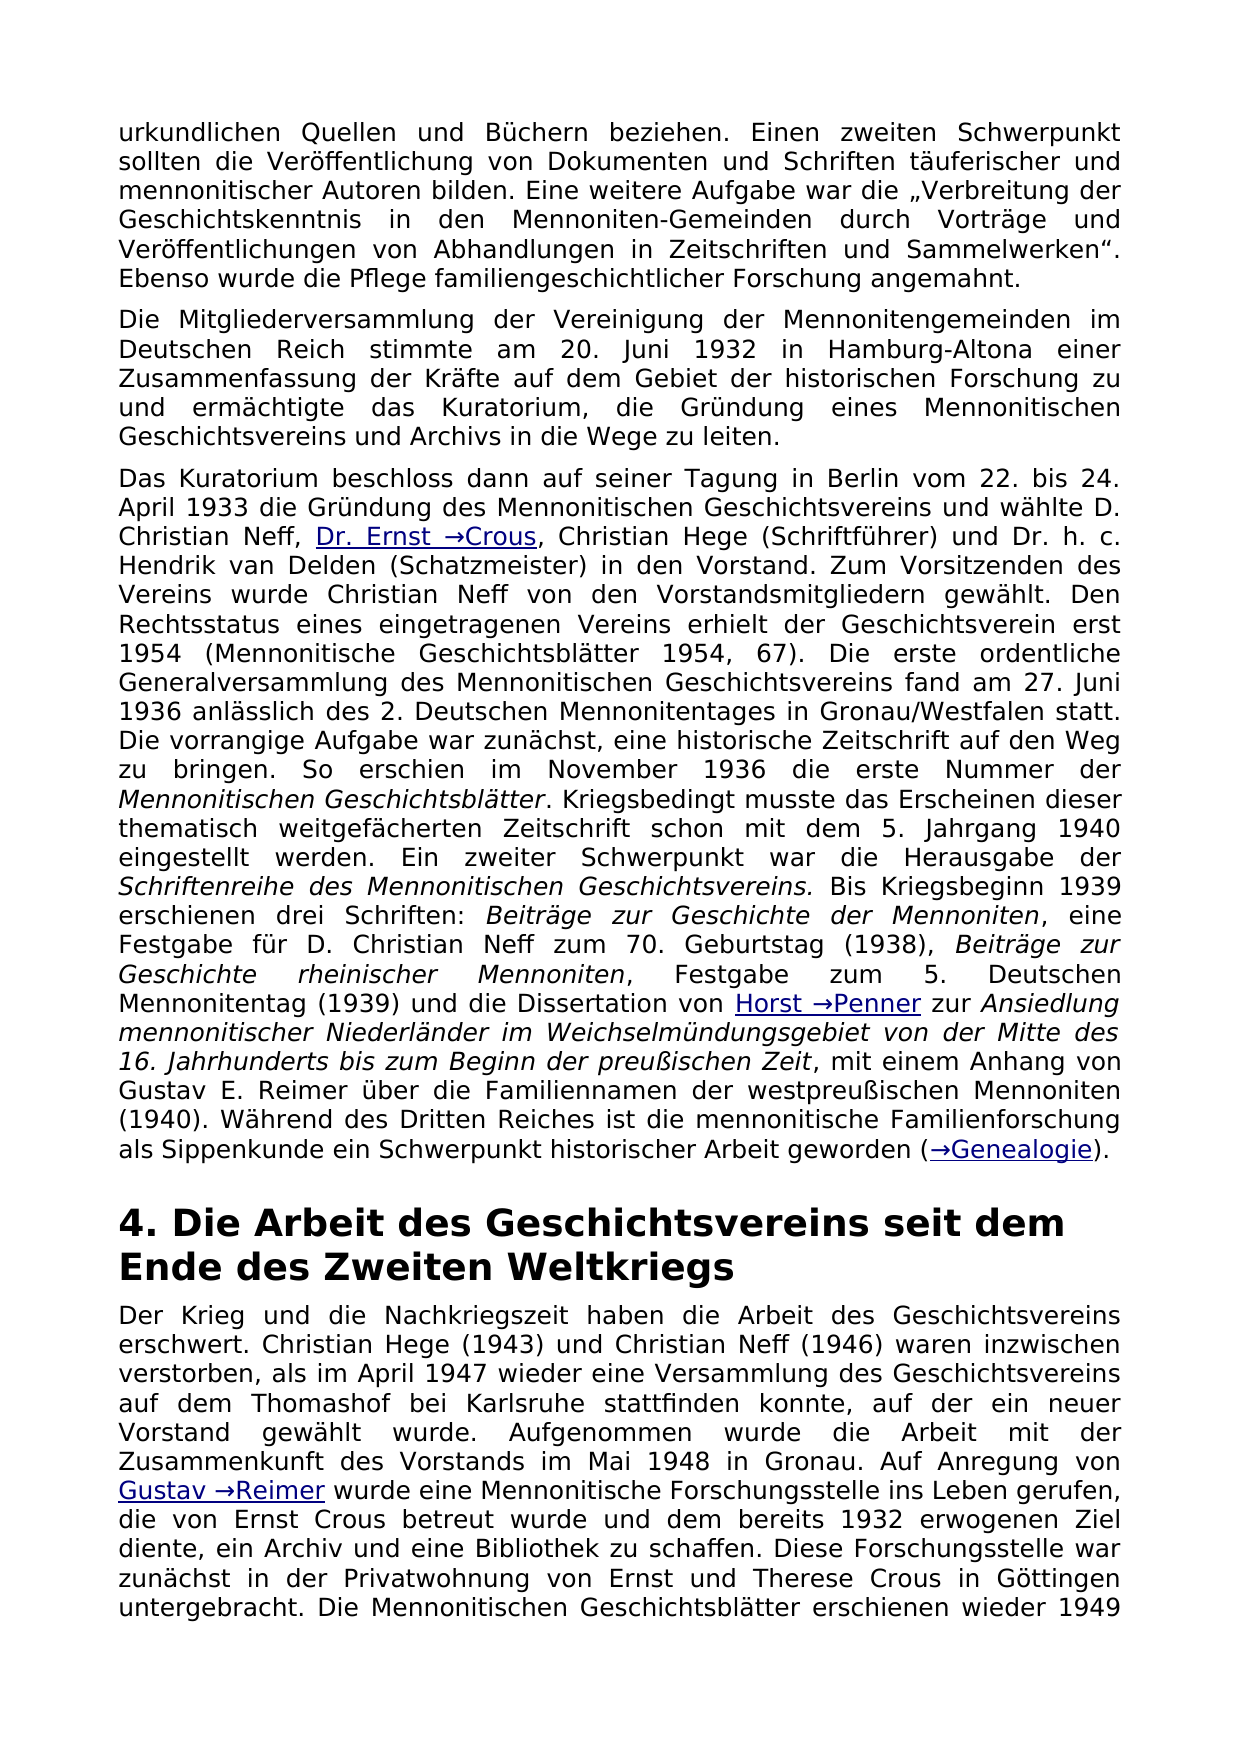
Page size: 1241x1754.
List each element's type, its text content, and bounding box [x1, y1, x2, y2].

text Der Krieg und die Nachkriegszeit haben die Arbeit des Geschichtsvereins erschwert. Christian Hege (1943) und Christian Neff (1946) waren inzwischen verstorben, als im April 1947 wieder eine Versammlung des Geschichtsvereins auf dem Thomashof bei Karlsruhe stattfinden konnte, auf der ein neuer Vorstand gewählt wurde. Aufgenommen wurde die Arbeit mit der Zusammenkunft des Vorstands im Mai 1948 in Gronau. Auf Anregung von Gustav →Reimer wurde eine Mennonitische Forschungsstelle ins Leben gerufen, die von Ernst Crous betreut wurde und dem bereits 1932 erwogenen Ziel diente, ein Archiv und eine Bibliothek zu schaffen. Diese Forschungsstelle war zunächst in der Privatwohnung von Ernst und Therese Crous in Göttingen untergebracht. Die Mennonitischen Geschichtsblätter erschienen wieder 1949 [118, 1301, 1122, 1622]
text Die Mitgliederversammlung der Vereinigung der Mennonitengemeinden im Deutschen Reich stimmte am 20. Juni 1932 in Hamburg-Altona einer Zusammenfassung der Kräfte auf dem Gebiet der historischen Forschung zu und ermächtigte das Kuratorium, die Gründung eines Mennonitischen Geschichtsvereins und Archivs in die Wege zu leiten. [118, 306, 1122, 451]
text Das Kuratorium beschloss dann auf seiner Tagung in Berlin vom 22. bis 24. April 1933 die Gründung des Mennonitischen Geschichtsvereins und wählte D. Christian Neff, Dr. Ernst →Crous, Christian Hege (Schriftführer) und Dr. h. c. Hendrik van Delden (Schatzmeister) in den Vorstand. Zum Vorsitzenden des Vereins wurde Christian Neff von den Vorstandsmitgliedern gewählt. Den Rechtsstatus eines eingetragenen Vereins erhielt der Geschichtsverein erst 1954 (Mennonitische Geschichtsblätter 1954, 67). Die erste ordentliche Generalversammlung des Mennonitischen Geschichtsvereins fand am 27. Juni 1936 anlässlich des 2. Deutschen Mennonitentages in Gronau/Westfalen statt. Die vorrangige Aufgabe war zunächst, eine historische Zeitschrift auf den Weg zu bringen. So erschien im November 1936 die erste Nummer der Mennonitischen Geschichtsblätter. Kriegsbedingt musste das Erscheinen dieser thematisch weitgefächerten Zeitschrift schon mit dem 5. Jahrgang 1940 eingestellt werden. Ein zweiter Schwerpunkt war die Herausgabe der Schriftenreihe des Mennonitischen Geschichtsvereins. Bis Kriegsbeginn 1939 erschienen drei Schriften: Beiträge zur Geschichte der Mennoniten, eine Festgabe für D. Christian Neff zum 70. Geburtstag (1938), Beiträge zur Geschichte rheinischer Mennoniten, Festgabe zum 5. Deutschen Mennonitentag (1939) und die Dissertation von Horst →Penner zur Ansiedlung mennonitischer Niederländer im Weichselmündungsgebiet von der Mitte des 16. Jahrhunderts bis zum Beginn der preußischen Zeit, mit einem Anhang von Gustav E. Reimer über die Familiennamen der westpreußischen Mennoniten (1940). Während des Dritten Reiches ist die mennonitische Familienforschung als Sippenkunde ein Schwerpunkt historischer Arbeit geworden (→Genealogie). [118, 464, 1122, 1164]
text urkundlichen Quellen und Büchern beziehen. Einen zweiten Schwerpunkt sollten die Veröffentlichung von Dokumenten und Schriften täuferischer und mennonitischer Autoren bilden. Eine weitere Aufgabe war die „Verbreitung der Geschichtskenntnis in den Mennoniten-Gemeinden durch Vorträge und Veröffentlichungen von Abhandlungen in Zeitschriften und Sammelwerken“. Ebenso wurde die Pflege familiengeschichtlicher Forschung angemahnt. [118, 118, 1122, 293]
subtitle 4. Die Arbeit des Geschichtsvereins seit dem Ende des Zweiten Weltkriegs [118, 1201, 1122, 1289]
